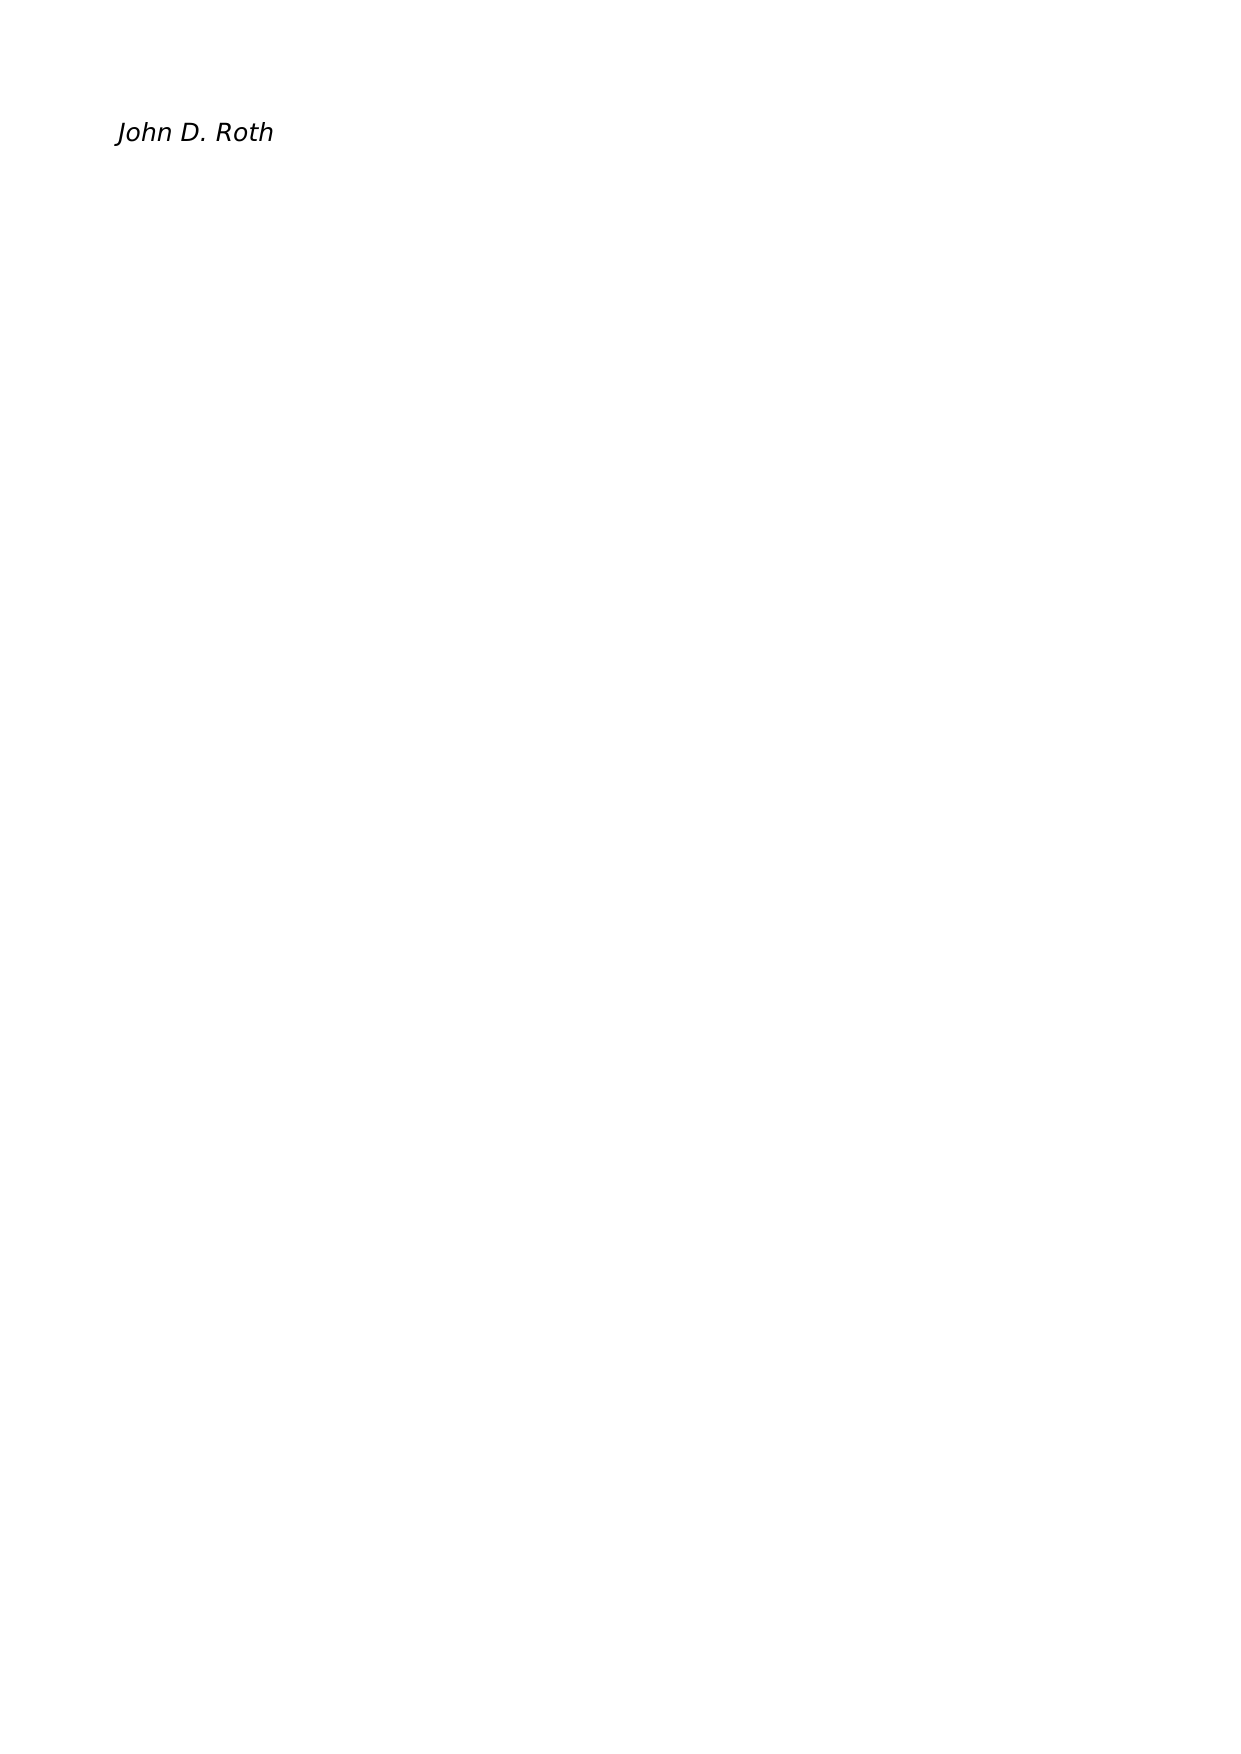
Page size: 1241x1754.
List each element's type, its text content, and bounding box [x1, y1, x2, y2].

text John D. Roth [118, 118, 1122, 147]
